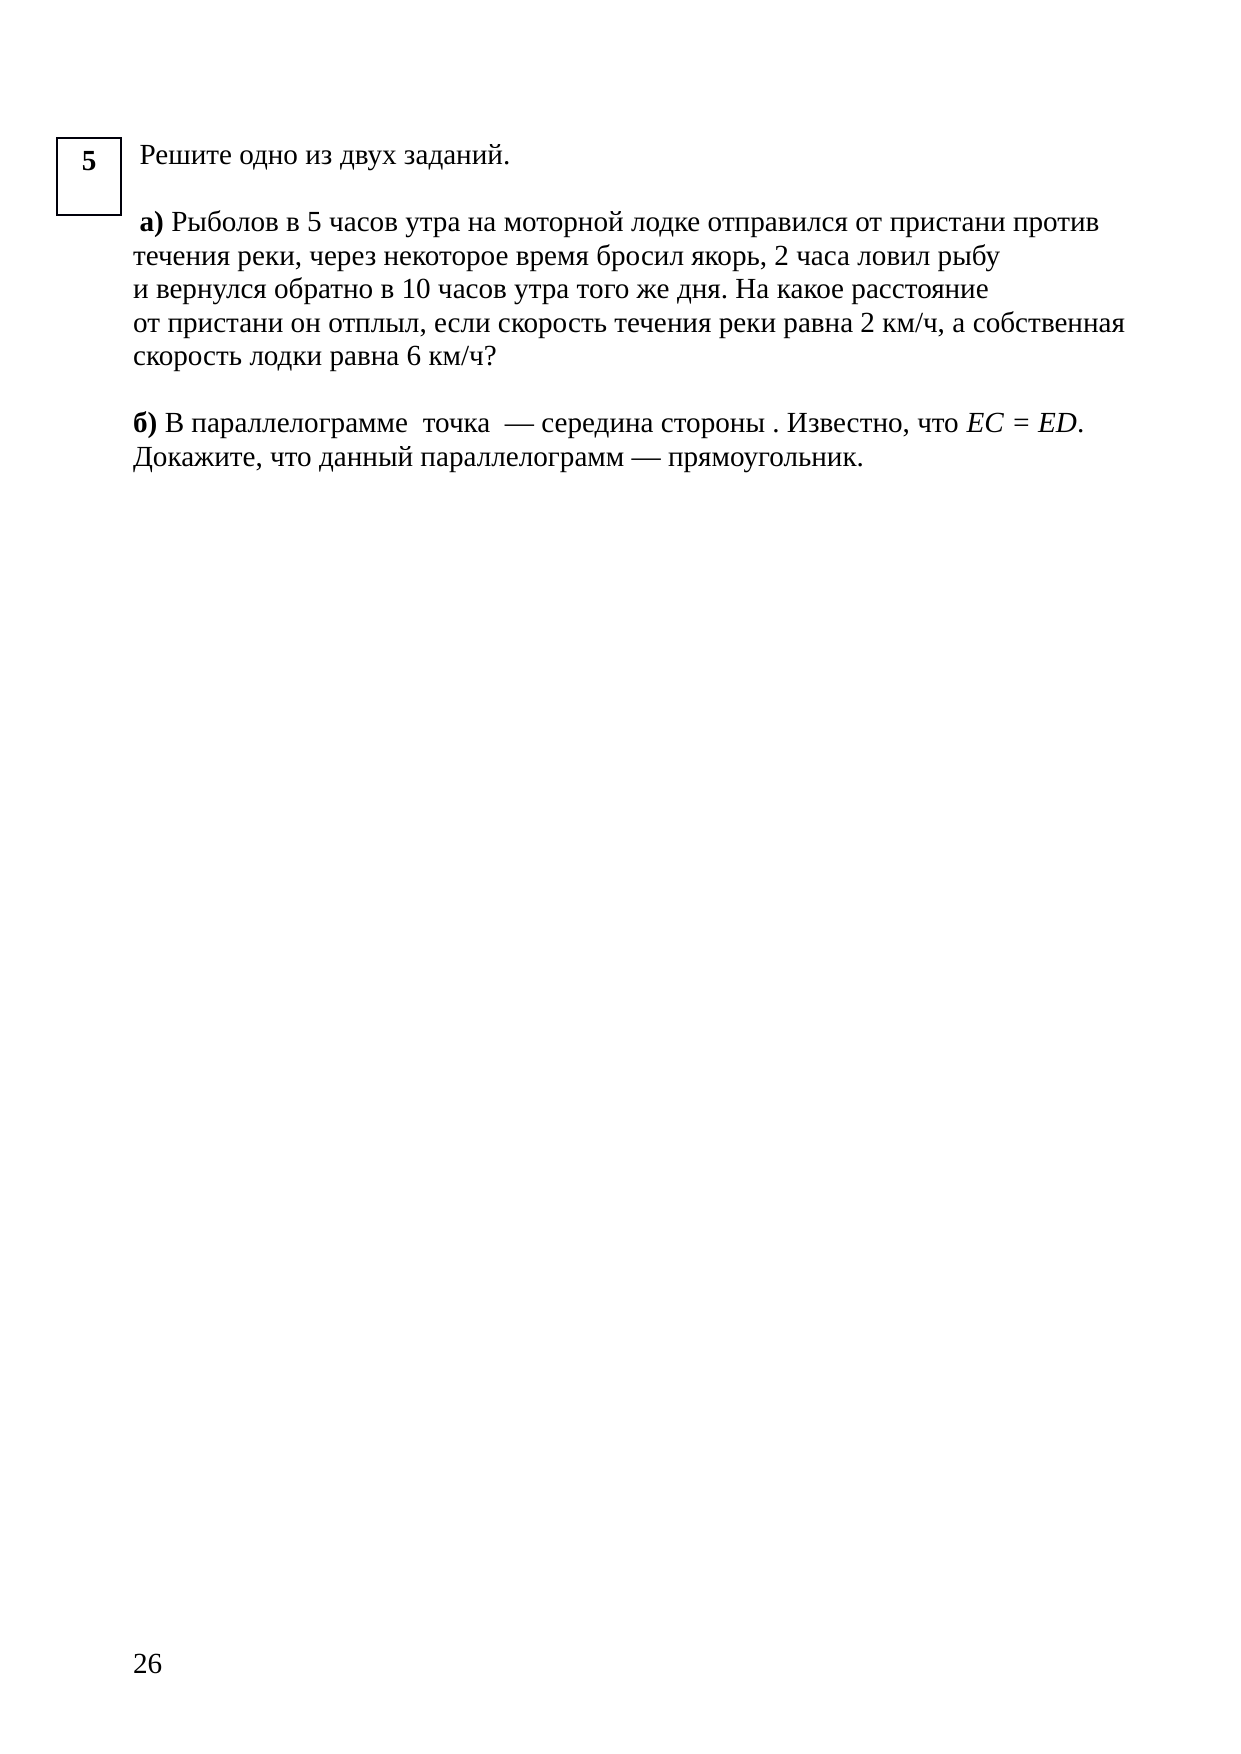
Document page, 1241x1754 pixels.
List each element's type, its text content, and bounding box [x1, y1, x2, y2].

text Решите одно из двух заданий. [133, 137, 1137, 171]
text 5 [60, 141, 118, 212]
text а) Рыболов в 5 часов утра на моторной лодке отправился от пристани против течения реки, через некоторое время бросил якорь, 2 часа ловил рыбу и вернулся обратно в 10 часов утра того же дня. На какое расстояние от пристани он отплыл, если скорость течения реки равна 2 км/ч, а собственная скорость лодки равна 6 км/ч? [133, 204, 1137, 372]
text б) В параллелограмме точка — середина стороны . Известно, что EC = ED. Докажите, что данный параллелограмм — прямоугольник. [133, 405, 1137, 472]
